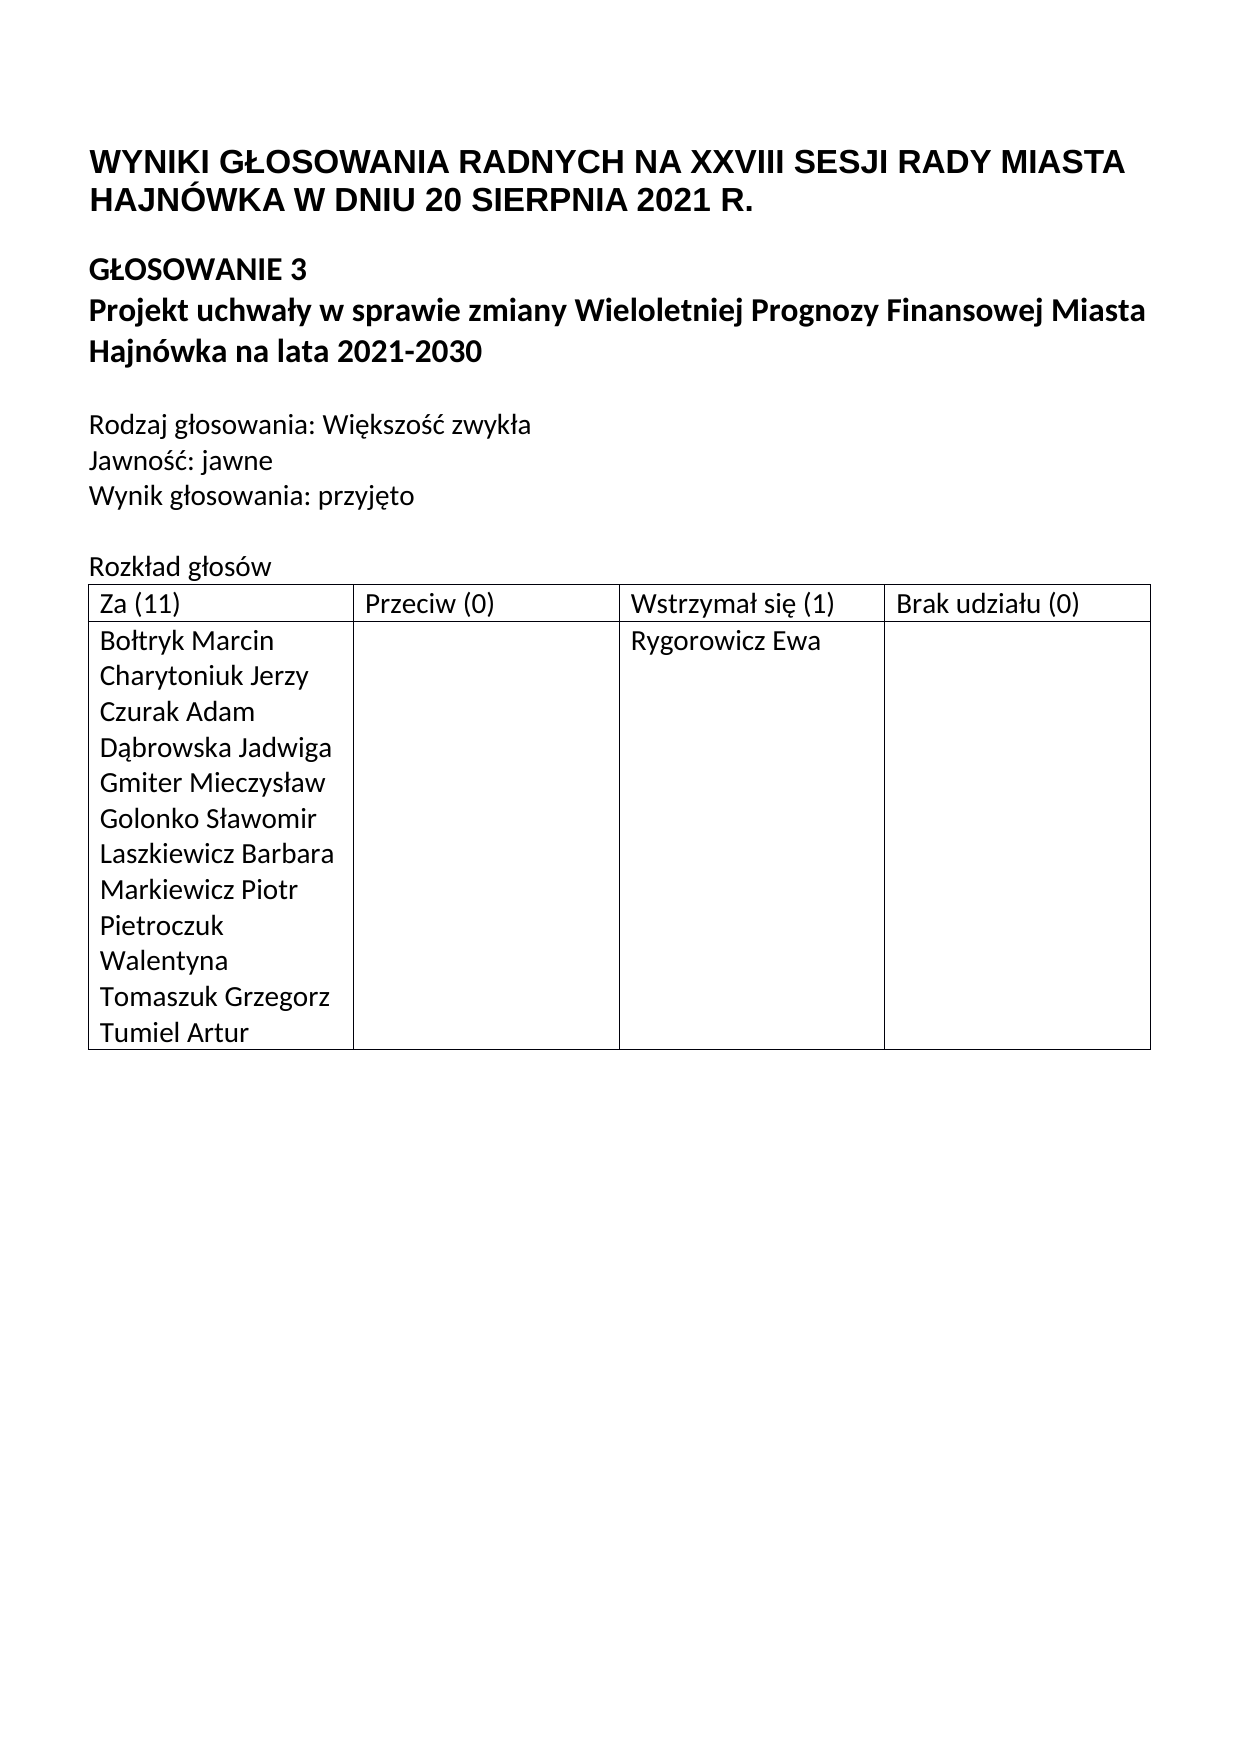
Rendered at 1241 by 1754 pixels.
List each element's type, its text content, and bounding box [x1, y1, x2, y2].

text Jawność: jawne [88, 442, 1152, 477]
table_cell Rygorowicz Ewa [620, 622, 884, 1049]
table_cell [885, 622, 1150, 1049]
table_header Przeciw (0) [354, 585, 619, 621]
text Rodzaj głosowania: Większość zwykła [88, 406, 1152, 442]
text Rozkład głosów [88, 548, 1152, 584]
table_cell [354, 622, 619, 1049]
table_header Za (11) [89, 585, 353, 621]
subtitle GŁOSOWANIE 3 [88, 248, 1152, 289]
table_header Brak udziału (0) [885, 585, 1150, 621]
table_cell Bołtryk Marcin Charytoniuk Jerzy Czurak Adam Dąbrowska Jadwiga Gmiter Mieczysław Golonko Sławomir Laszkiewicz Barbara Markiewicz Piotr Pietroczuk Walentyna Tomaszuk Grzegorz Tumiel Artur [89, 622, 353, 1049]
subtitle Projekt uchwały w sprawie zmiany Wieloletniej Prognozy Finansowej Miasta Hajnówka na lata 2021-2030 [88, 289, 1152, 370]
table_header Wstrzymał się (1) [620, 585, 884, 621]
text Wynik głosowania: przyjęto [88, 477, 1152, 513]
